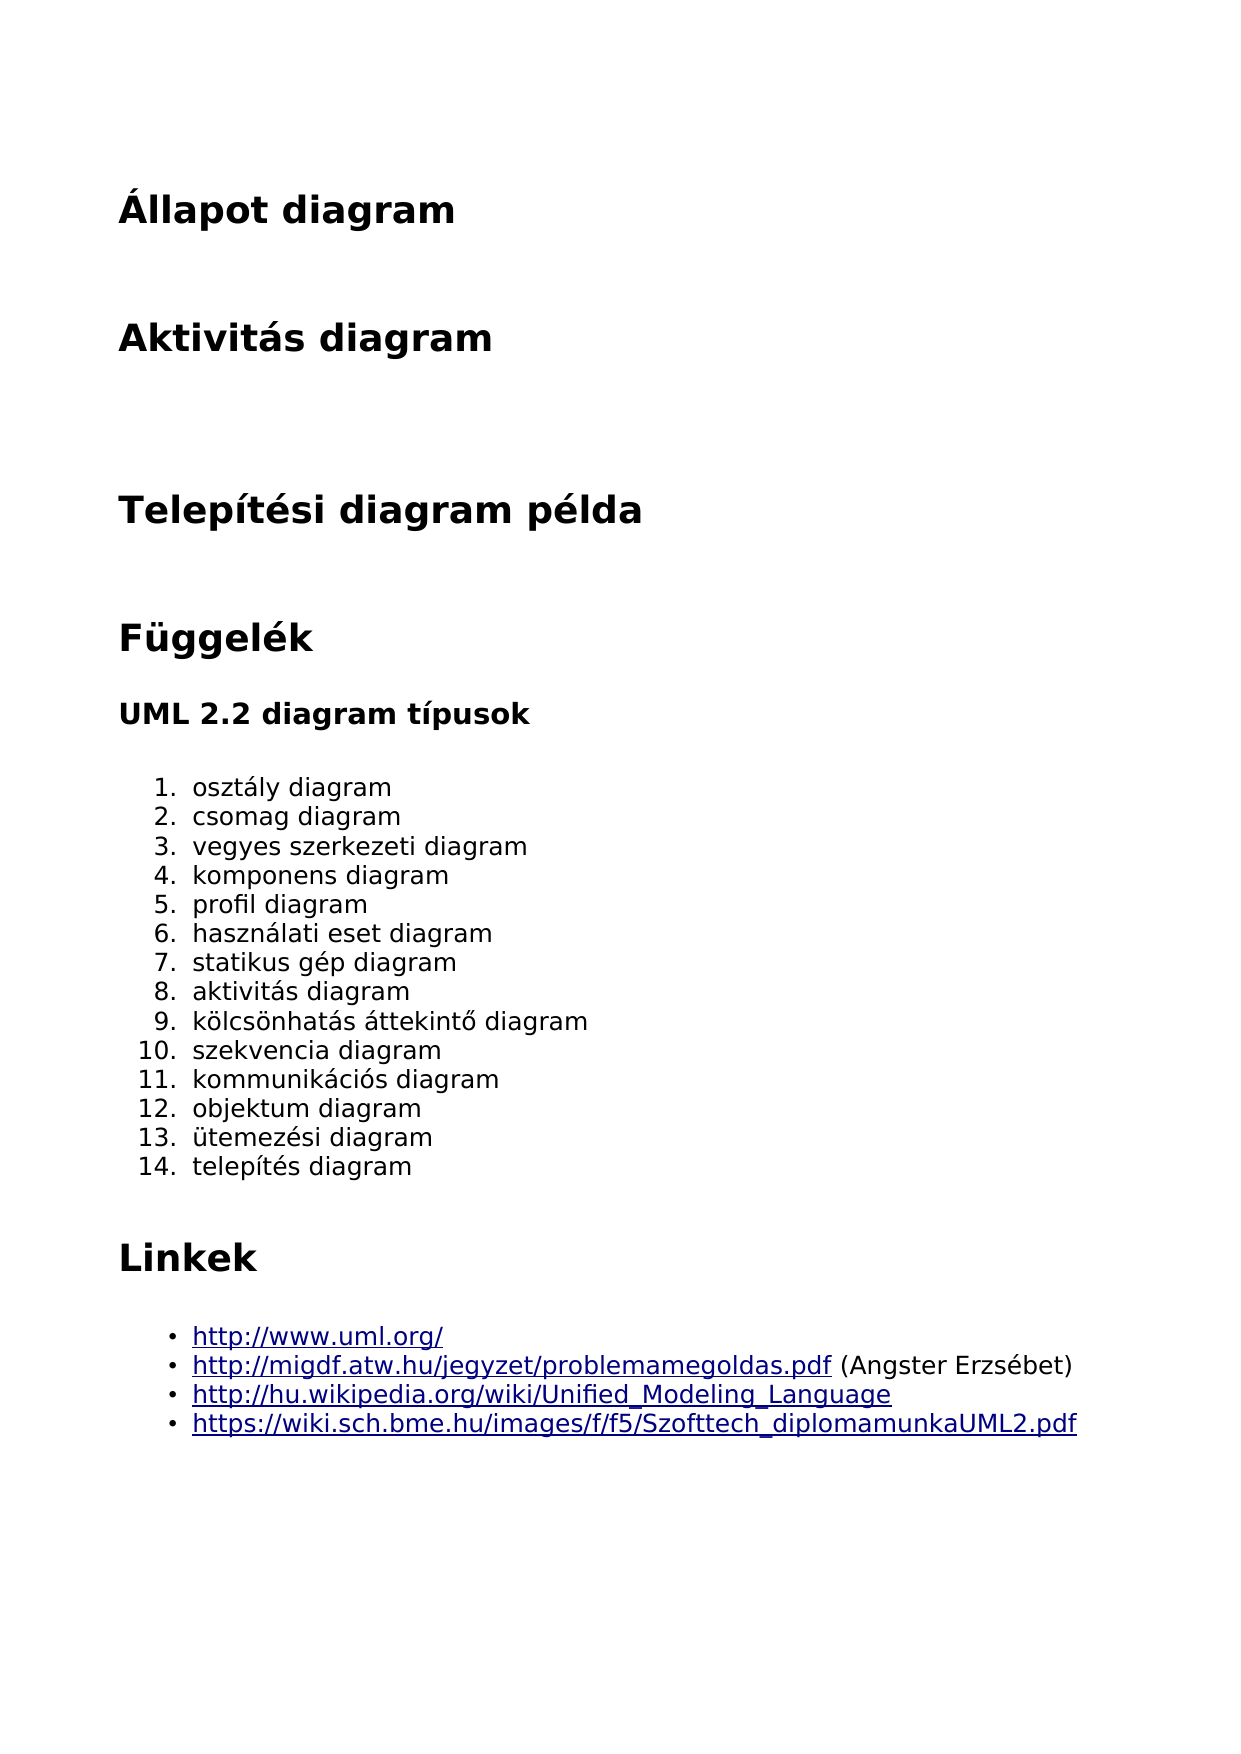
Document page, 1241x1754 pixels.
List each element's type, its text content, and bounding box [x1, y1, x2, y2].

list szekvencia diagram [177, 1036, 1122, 1065]
list használati eset diagram [177, 919, 1122, 948]
subtitle Aktivitás diagram [118, 316, 1122, 360]
list http://www.uml.org/ [177, 1322, 1122, 1351]
subtitle Függelék [118, 616, 1122, 660]
list ütemezési diagram [177, 1123, 1122, 1152]
list https://wiki.sch.bme.hu/images/f/f5/Szofttech_diplomamunkaUML2.pdf [177, 1409, 1122, 1438]
list kommunikációs diagram [177, 1065, 1122, 1094]
list kölcsönhatás áttekintő diagram [177, 1007, 1122, 1036]
list http://hu.wikipedia.org/wiki/Unified_Modeling_Language [177, 1380, 1122, 1409]
list objektum diagram [177, 1094, 1122, 1123]
subtitle Telepítési diagram példa [118, 489, 1122, 533]
list vegyes szerkezeti diagram [177, 832, 1122, 861]
subtitle Állapot diagram [118, 189, 1122, 233]
list profil diagram [177, 890, 1122, 919]
list http://migdf.atw.hu/jegyzet/problemamegoldas.pdf (Angster Erzsébet) [177, 1351, 1122, 1380]
list osztály diagram [177, 773, 1122, 802]
subtitle UML 2.2 diagram típusok [118, 697, 1122, 731]
subtitle Linkek [118, 1236, 1122, 1280]
list csomag diagram [177, 802, 1122, 832]
list komponens diagram [177, 861, 1122, 890]
list aktivitás diagram [177, 977, 1122, 1007]
list telepítés diagram [177, 1152, 1122, 1182]
list statikus gép diagram [177, 948, 1122, 977]
